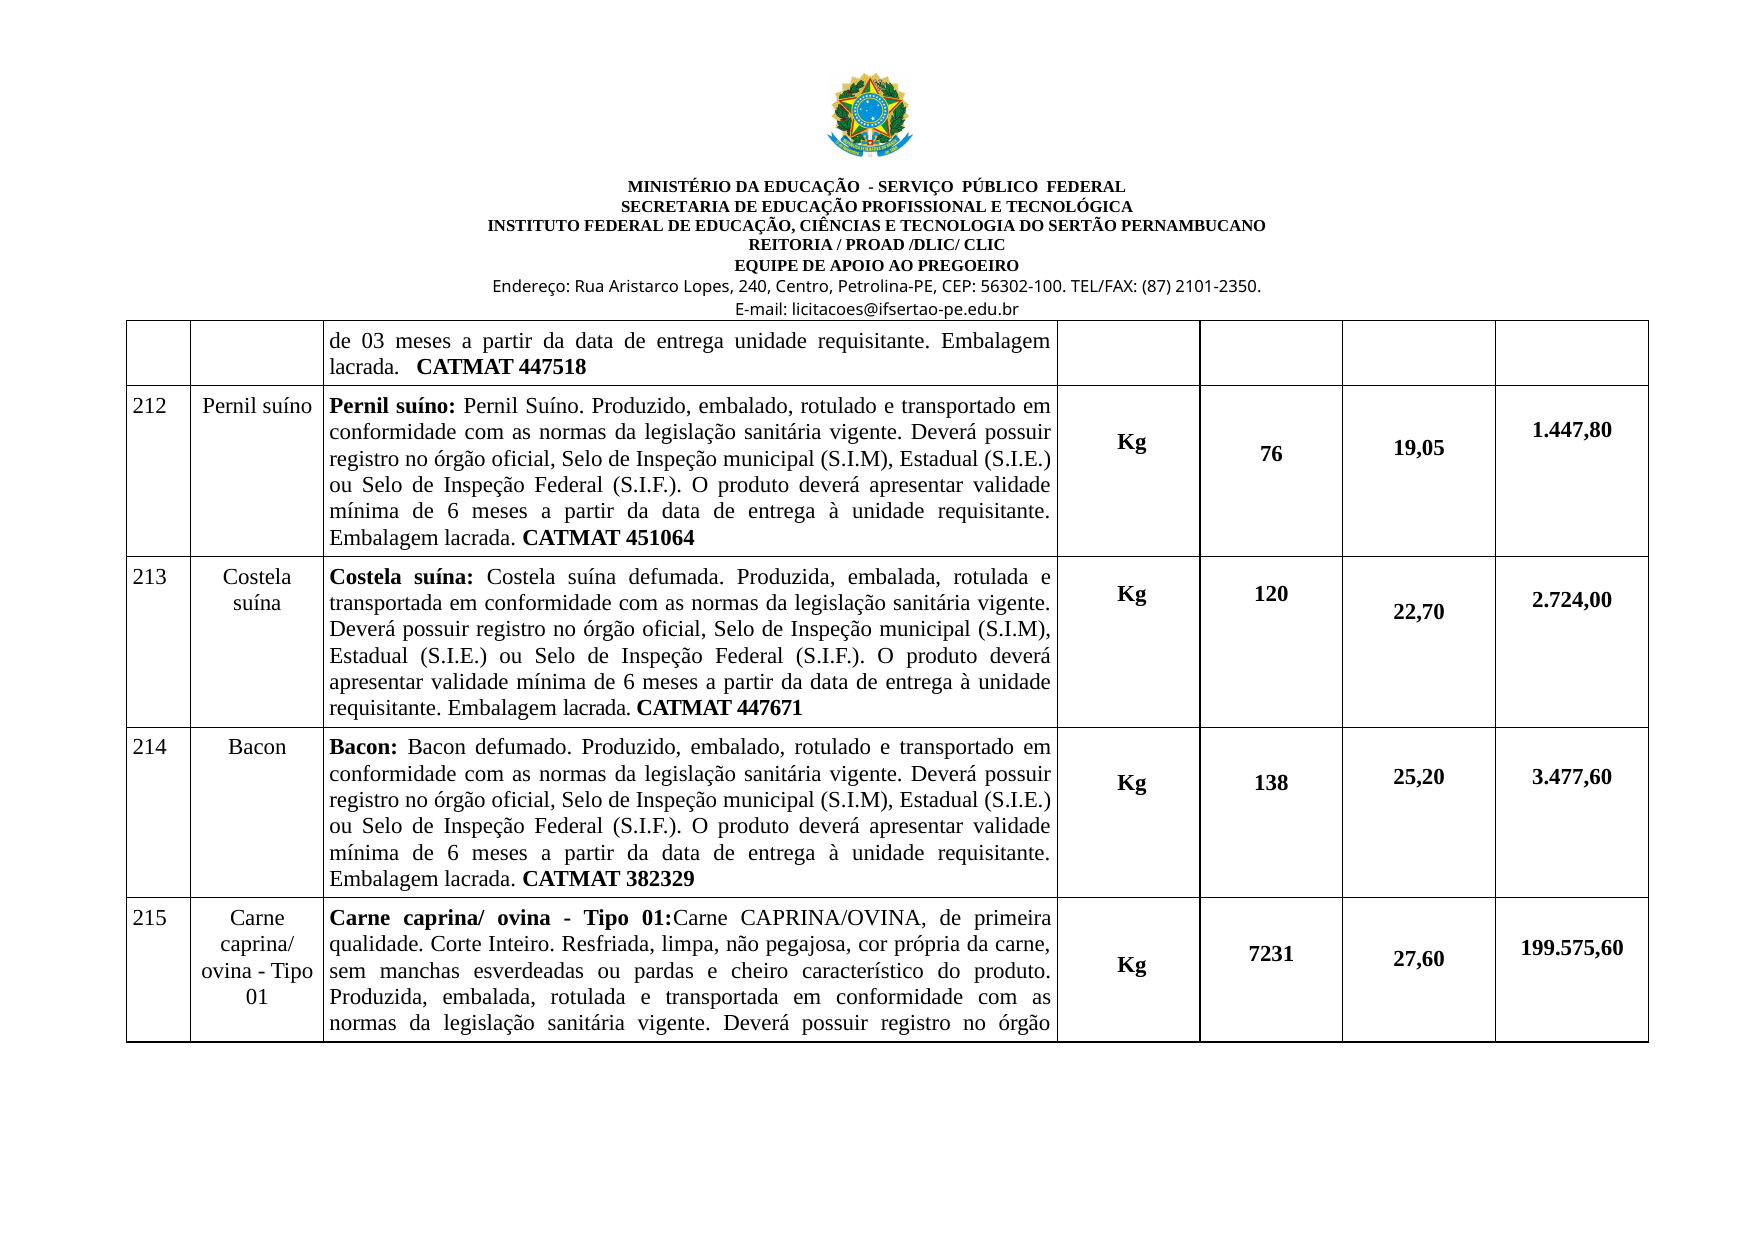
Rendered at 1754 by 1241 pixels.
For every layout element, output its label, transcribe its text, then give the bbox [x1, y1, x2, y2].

table_cell Kg [1058, 386, 1199, 556]
table_cell Carne caprina/ ovina - Tipo 01:Carne CAPRINA/OVINA, de primeira qualidade. Corte Inteiro. Resfriada, limpa, não pegajosa, cor própria da carne, sem manchas esverdeadas ou pardas e cheiro característico do produto. Produzida, embalada, rotulada e transportada em conformidade com as normas da legislação sanitária vigente. Deverá possuir registro no órgão [324, 898, 1057, 1041]
picture [827, 73, 913, 157]
table_cell 7231 [1201, 898, 1342, 1041]
table_cell 25,20 [1343, 728, 1495, 897]
table_cell 22,70 [1343, 557, 1495, 727]
table_cell [1058, 321, 1199, 385]
table_cell Kg [1058, 898, 1199, 1041]
table_cell Kg [1058, 557, 1199, 727]
table_cell Pernil suíno [191, 386, 323, 556]
table_cell [1201, 321, 1342, 385]
table_cell 214 [127, 728, 190, 897]
table_cell 1.447,80 [1496, 386, 1648, 556]
table_cell 138 [1201, 728, 1342, 897]
table_cell [1496, 321, 1648, 385]
table_cell 212 [127, 386, 190, 556]
table_cell 120 [1201, 557, 1342, 727]
table_cell de 03 meses a partir da data de entrega unidade requisitante. Embalagem lacrada. CATMAT 447518 [324, 321, 1057, 385]
table_cell 215 [127, 898, 190, 1041]
table_cell [1343, 321, 1495, 385]
table_cell Costela suína [191, 557, 323, 727]
table_cell [127, 321, 190, 385]
table_cell Pernil suíno: Pernil Suíno. Produzido, embalado, rotulado e transportado em conformidade com as normas da legislação sanitária vigente. Deverá possuir registro no órgão oficial, Selo de Inspeção municipal (S.I.M), Estadual (S.I.E.) ou Selo de Inspeção Federal (S.I.F.). O produto deverá apresentar validade mínima de 6 meses a partir da data de entrega à unidade requisitante. Embalagem lacrada. CATMAT 451064 [324, 386, 1057, 556]
table_cell Carne caprina/ ovina - Tipo 01 [191, 898, 323, 1041]
table_cell Bacon [191, 728, 323, 897]
table_cell Costela suína: Costela suína defumada. Produzida, embalada, rotulada e transportada em conformidade com as normas da legislação sanitária vigente. Deverá possuir registro no órgão oficial, Selo de Inspeção municipal (S.I.M), Estadual (S.I.E.) ou Selo de Inspeção Federal (S.I.F.). O produto deverá apresentar validade mínima de 6 meses a partir da data de entrega à unidade requisitante. Embalagem lacrada. CATMAT 447671 [324, 557, 1057, 727]
table_cell 199.575,60 [1496, 898, 1648, 1041]
table_cell 213 [127, 557, 190, 727]
table_cell 2.724,00 [1496, 557, 1648, 727]
table_cell 3.477,60 [1496, 728, 1648, 897]
table_cell 19,05 [1343, 386, 1495, 556]
table_cell Kg [1058, 728, 1199, 897]
table_cell Bacon: Bacon defumado. Produzido, embalado, rotulado e transportado em conformidade com as normas da legislação sanitária vigente. Deverá possuir registro no órgão oficial, Selo de Inspeção municipal (S.I.M), Estadual (S.I.E.) ou Selo de Inspeção Federal (S.I.F.). O produto deverá apresentar validade mínima de 6 meses a partir da data de entrega à unidade requisitante. Embalagem lacrada. CATMAT 382329 [324, 728, 1057, 897]
table_cell 27,60 [1343, 898, 1495, 1041]
table_cell 76 [1201, 386, 1342, 556]
table_cell [191, 321, 323, 385]
